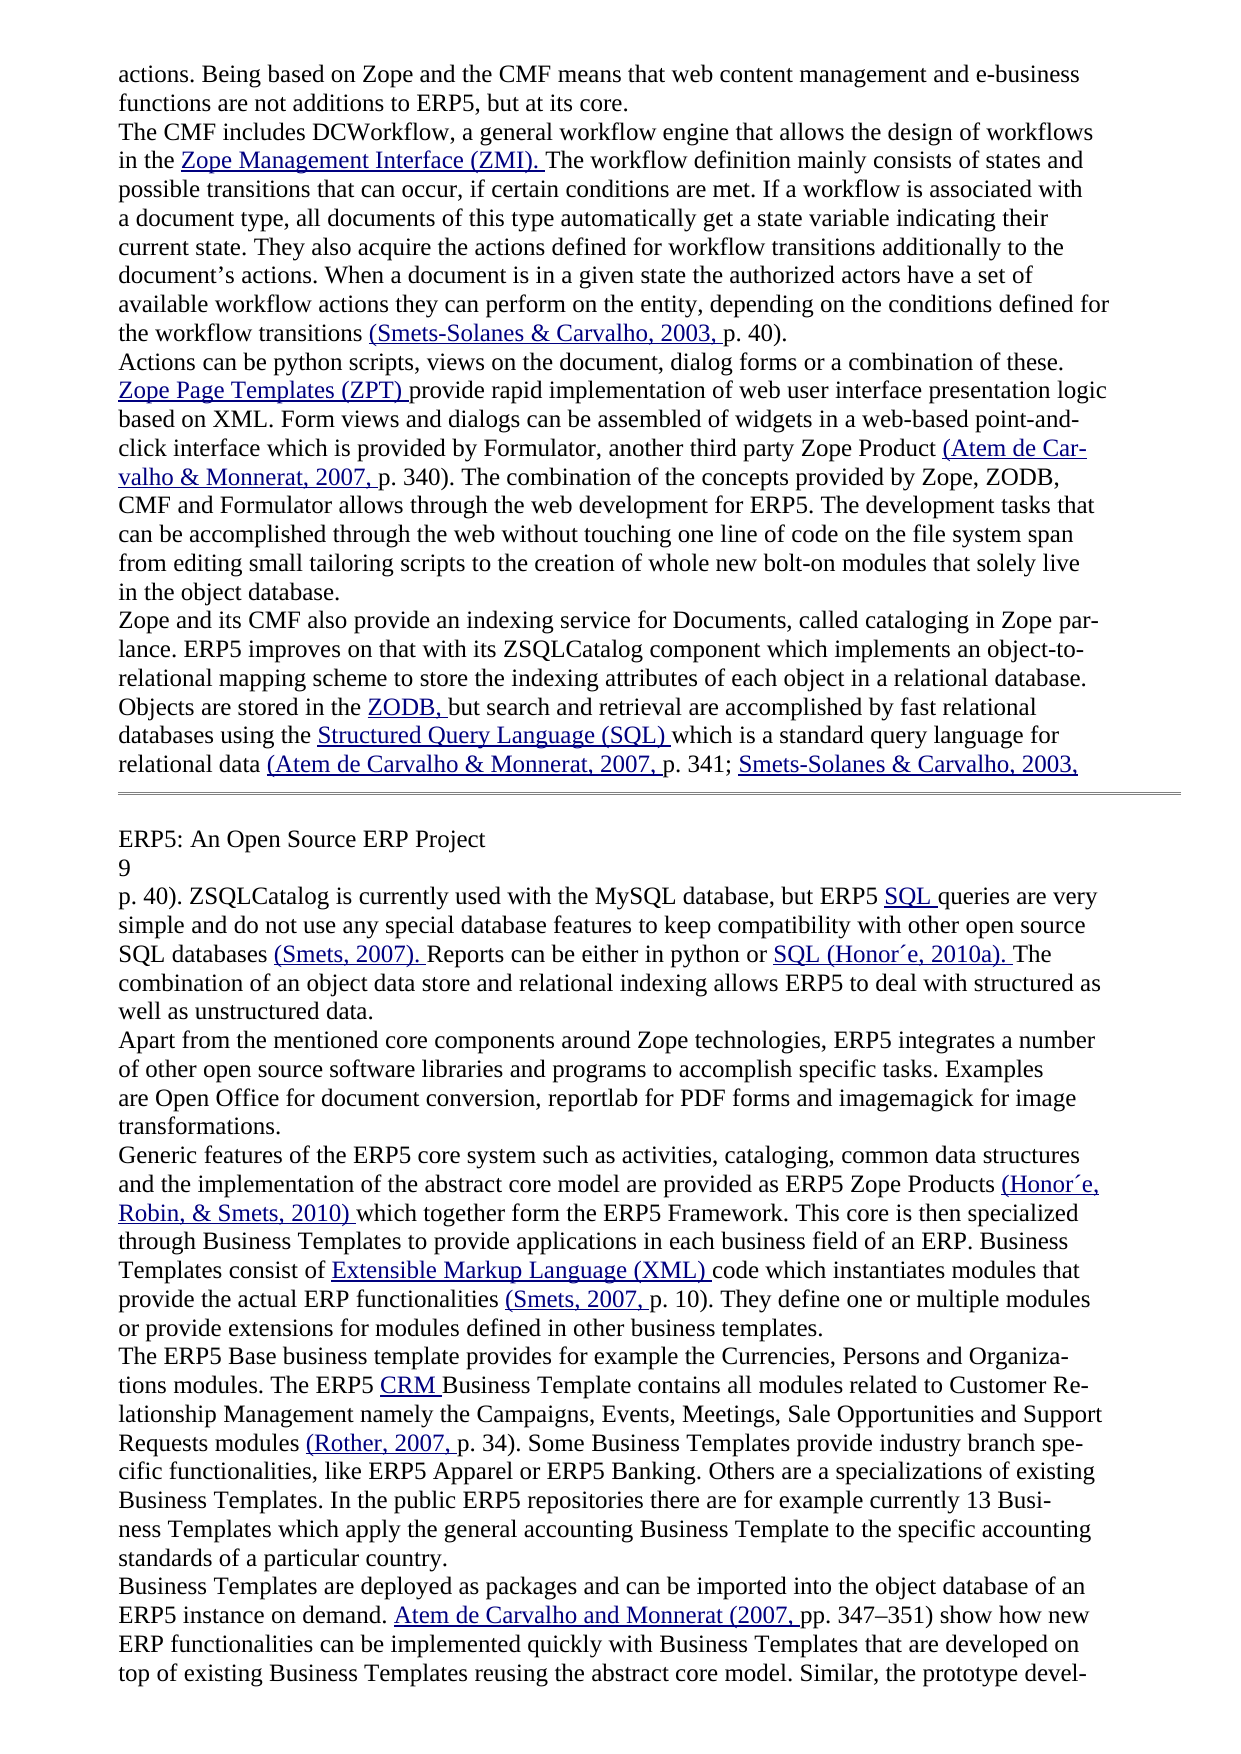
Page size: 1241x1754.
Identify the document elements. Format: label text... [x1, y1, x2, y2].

text ERP5: An Open Source ERP Project 9 p. 40). ZSQLCatalog is currently used with the MySQL database, but ERP5 SQL queries are very simple and do not use any special database features to keep compatibility with other open source SQL databases (Smets, 2007). Reports can be either in python or SQL (Honor´e, 2010a). The combination of an object data store and relational indexing allows ERP5 to deal with structured as well as unstructured data. Apart from the mentioned core components around Zope technologies, ERP5 integrates a number of other open source software libraries and programs to accomplish specific tasks. Examples are Open Office for document conversion, reportlab for PDF forms and imagemagick for image transformations. Generic features of the ERP5 core system such as activities, cataloging, common data structures and the implementation of the abstract core model are provided as ERP5 Zope Products (Honor´e, Robin, & Smets, 2010) which together form the ERP5 Framework. This core is then specialized through Business Templates to provide applications in each business field of an ERP. Business Templates consist of Extensible Markup Language (XML) code which instantiates modules that provide the actual ERP functionalities (Smets, 2007, p. 10). They define one or multiple modules or provide extensions for modules defined in other business templates. The ERP5 Base business template provides for example the Currencies, Persons and Organiza- tions modules. The ERP5 CRM Business Template contains all modules related to Customer Re- lationship Management namely the Campaigns, Events, Meetings, Sale Opportunities and Support Requests modules (Rother, 2007, p. 34). Some Business Templates provide industry branch spe- cific functionalities, like ERP5 Apparel or ERP5 Banking. Others are a specializations of existing Business Templates. In the public ERP5 repositories there are for example currently 13 Busi- ness Templates which apply the general accounting Business Template to the specific accounting standards of a particular country. Business Templates are deployed as packages and can be imported into the object database of an ERP5 instance on demand. Atem de Carvalho and Monnerat (2007, pp. 347–351) show how new ERP functionalities can be implemented quickly with Business Templates that are developed on top of existing Business Templates reusing the abstract core model. Similar, the prototype devel- [118, 824, 1181, 1686]
text actions. Being based on Zope and the CMF means that web content management and e-business functions are not additions to ERP5, but at its core. The CMF includes DCWorkflow, a general workflow engine that allows the design of workflows in the Zope Management Interface (ZMI). The workflow definition mainly consists of states and possible transitions that can occur, if certain conditions are met. If a workflow is associated with a document type, all documents of this type automatically get a state variable indicating their current state. They also acquire the actions defined for workflow transitions additionally to the document’s actions. When a document is in a given state the authorized actors have a set of available workflow actions they can perform on the entity, depending on the conditions defined for the workflow transitions (Smets-Solanes & Carvalho, 2003, p. 40). Actions can be python scripts, views on the document, dialog forms or a combination of these. Zope Page Templates (ZPT) provide rapid implementation of web user interface presentation logic based on XML. Form views and dialogs can be assembled of widgets in a web-based point-and- click interface which is provided by Formulator, another third party Zope Product (Atem de Car- valho & Monnerat, 2007, p. 340). The combination of the concepts provided by Zope, ZODB, CMF and Formulator allows through the web development for ERP5. The development tasks that can be accomplished through the web without touching one line of code on the file system span from editing small tailoring scripts to the creation of whole new bolt-on modules that solely live in the object database. Zope and its CMF also provide an indexing service for Documents, called cataloging in Zope par- lance. ERP5 improves on that with its ZSQLCatalog component which implements an object-to- relational mapping scheme to store the indexing attributes of each object in a relational database. Objects are stored in the ZODB, but search and retrieval are accomplished by fast relational databases using the Structured Query Language (SQL) which is a standard query language for relational data (Atem de Carvalho & Monnerat, 2007, p. 341; Smets-Solanes & Carvalho, 2003, [118, 59, 1181, 778]
